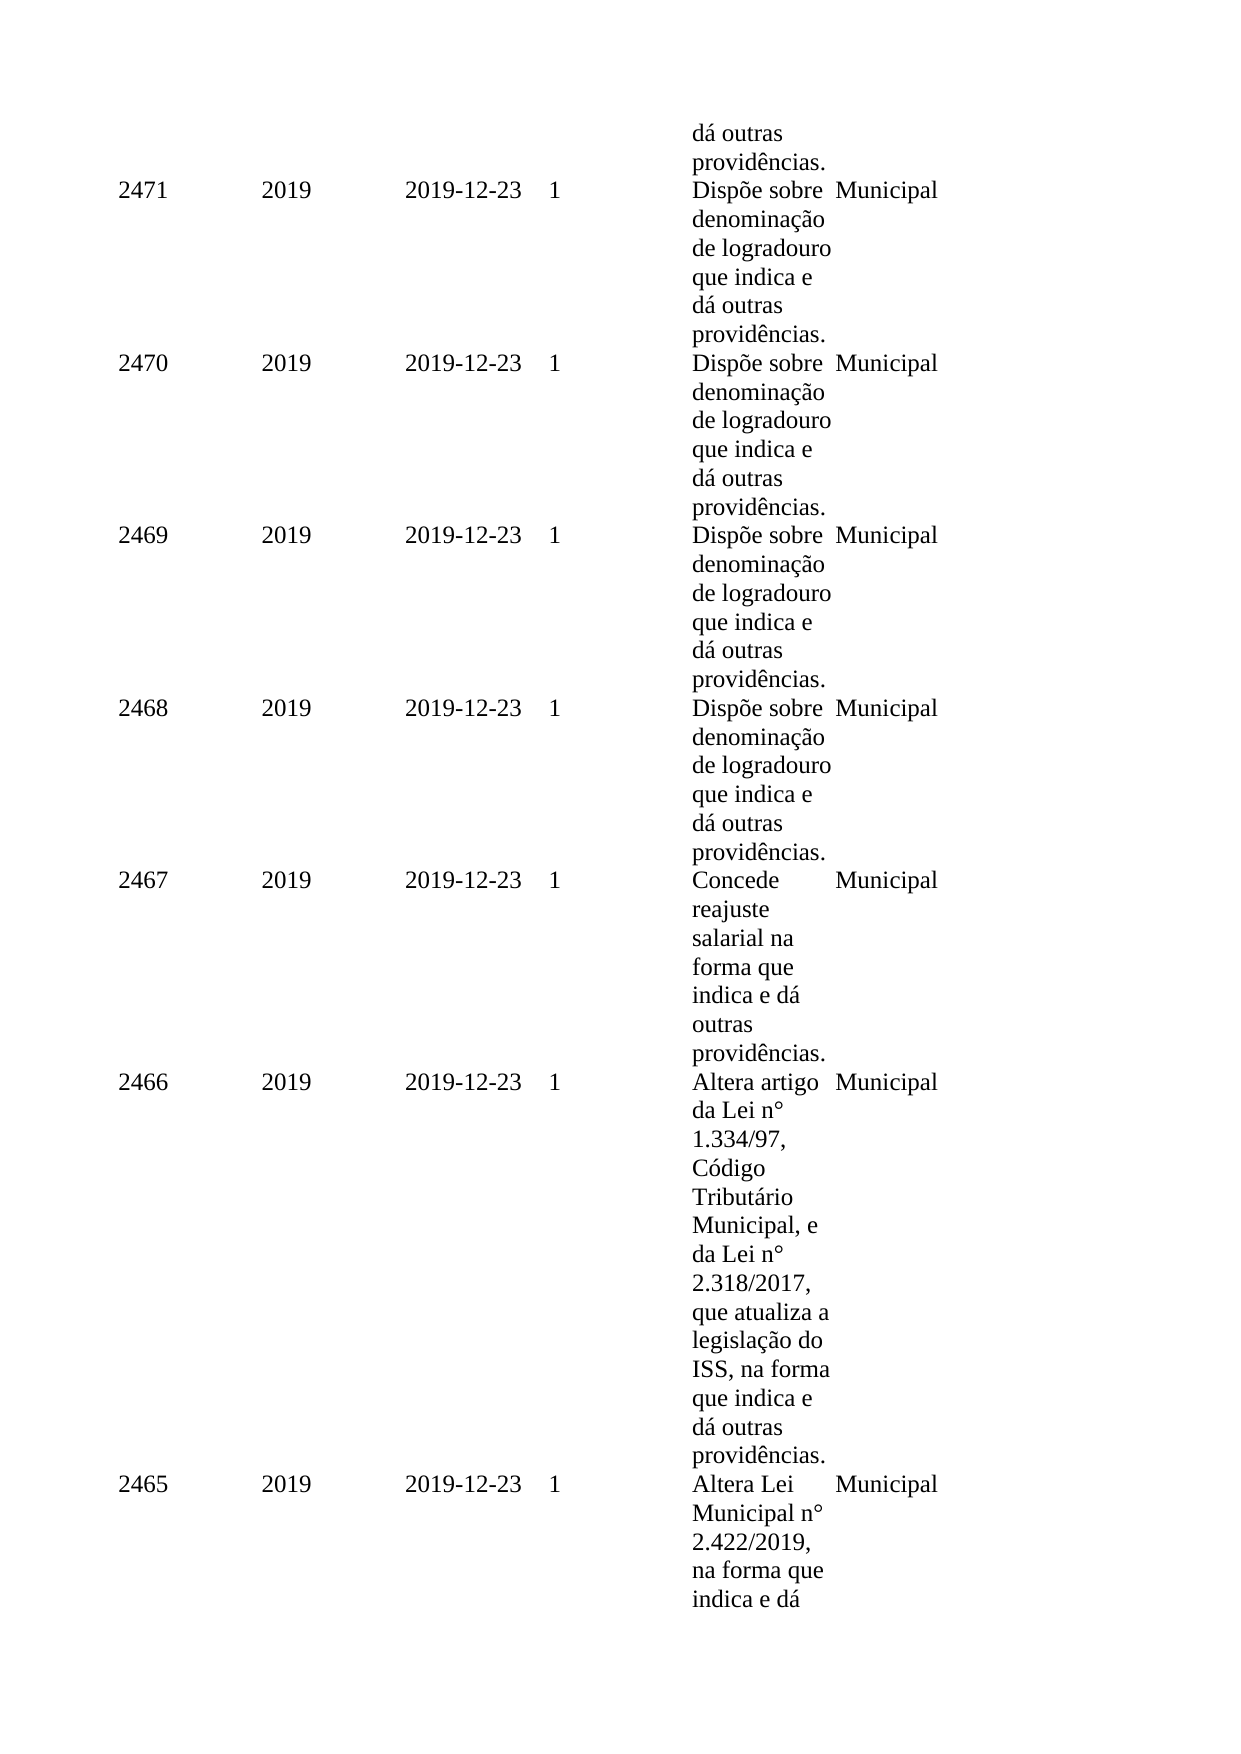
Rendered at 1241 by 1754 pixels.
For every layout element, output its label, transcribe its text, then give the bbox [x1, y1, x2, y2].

table_cell [979, 1469, 1122, 1613]
table_cell [979, 693, 1122, 866]
table_cell [979, 118, 1122, 176]
table_cell 2466 [118, 1067, 261, 1469]
table_cell 2019 [261, 866, 405, 1067]
table_cell Municipal [835, 348, 979, 521]
table_cell 1 [548, 1469, 692, 1613]
table_cell Municipal [835, 866, 979, 1067]
table_cell 2019-12-23 [405, 1067, 548, 1469]
table_cell 1 [548, 693, 692, 866]
table_cell Municipal [835, 521, 979, 693]
table_cell 2019-12-23 [405, 521, 548, 693]
table_cell 2019-12-23 [405, 693, 548, 866]
table_cell 2019 [261, 176, 405, 348]
table_cell [979, 866, 1122, 1067]
table_cell [548, 118, 692, 176]
table_cell 1 [548, 866, 692, 1067]
table_cell 2019 [261, 693, 405, 866]
table_cell Dispõe sobre denominação de logradouro que indica e dá outras providências. [692, 693, 835, 866]
table_cell 2019-12-23 [405, 866, 548, 1067]
table_cell 2019 [261, 521, 405, 693]
table_cell 2019 [261, 1067, 405, 1469]
table_cell 2470 [118, 348, 261, 521]
table_cell 1 [548, 176, 692, 348]
table_cell 2019-12-23 [405, 348, 548, 521]
table_cell Dispõe sobre denominação de logradouro que indica e dá outras providências. [692, 348, 835, 521]
table_cell [979, 521, 1122, 693]
table_cell 1 [548, 1067, 692, 1469]
table_cell dá outras providências. [692, 118, 835, 176]
table_cell 2465 [118, 1469, 261, 1613]
table_cell Municipal [835, 1067, 979, 1469]
table_cell Altera artigo da Lei n° 1.334/97, Código Tributário Municipal, e da Lei n° 2.318/2017, que atualiza a legislação do ISS, na forma que indica e dá outras providências. [692, 1067, 835, 1469]
table_cell 2019-12-23 [405, 176, 548, 348]
table_cell 2468 [118, 693, 261, 866]
table_cell Dispõe sobre denominação de logradouro que indica e dá outras providências. [692, 176, 835, 348]
table_cell [405, 118, 548, 176]
table_cell Municipal [835, 1469, 979, 1613]
table_cell Municipal [835, 176, 979, 348]
table_cell 2019-12-23 [405, 1469, 548, 1613]
table_cell Altera Lei Municipal n° 2.422/2019, na forma que indica e dá [692, 1469, 835, 1613]
table_cell Dispõe sobre denominação de logradouro que indica e dá outras providências. [692, 521, 835, 693]
table_cell [261, 118, 405, 176]
table_cell [979, 176, 1122, 348]
table_cell [835, 118, 979, 176]
table_cell Municipal [835, 693, 979, 866]
table_cell 2467 [118, 866, 261, 1067]
table_cell [118, 118, 261, 176]
table_cell 1 [548, 521, 692, 693]
table_cell 2019 [261, 348, 405, 521]
table_cell Concede reajuste salarial na forma que indica e dá outras providências. [692, 866, 835, 1067]
table_cell [979, 1067, 1122, 1469]
table_cell 2469 [118, 521, 261, 693]
table_cell 2019 [261, 1469, 405, 1613]
table_cell 1 [548, 348, 692, 521]
table_cell [979, 348, 1122, 521]
table_cell 2471 [118, 176, 261, 348]
